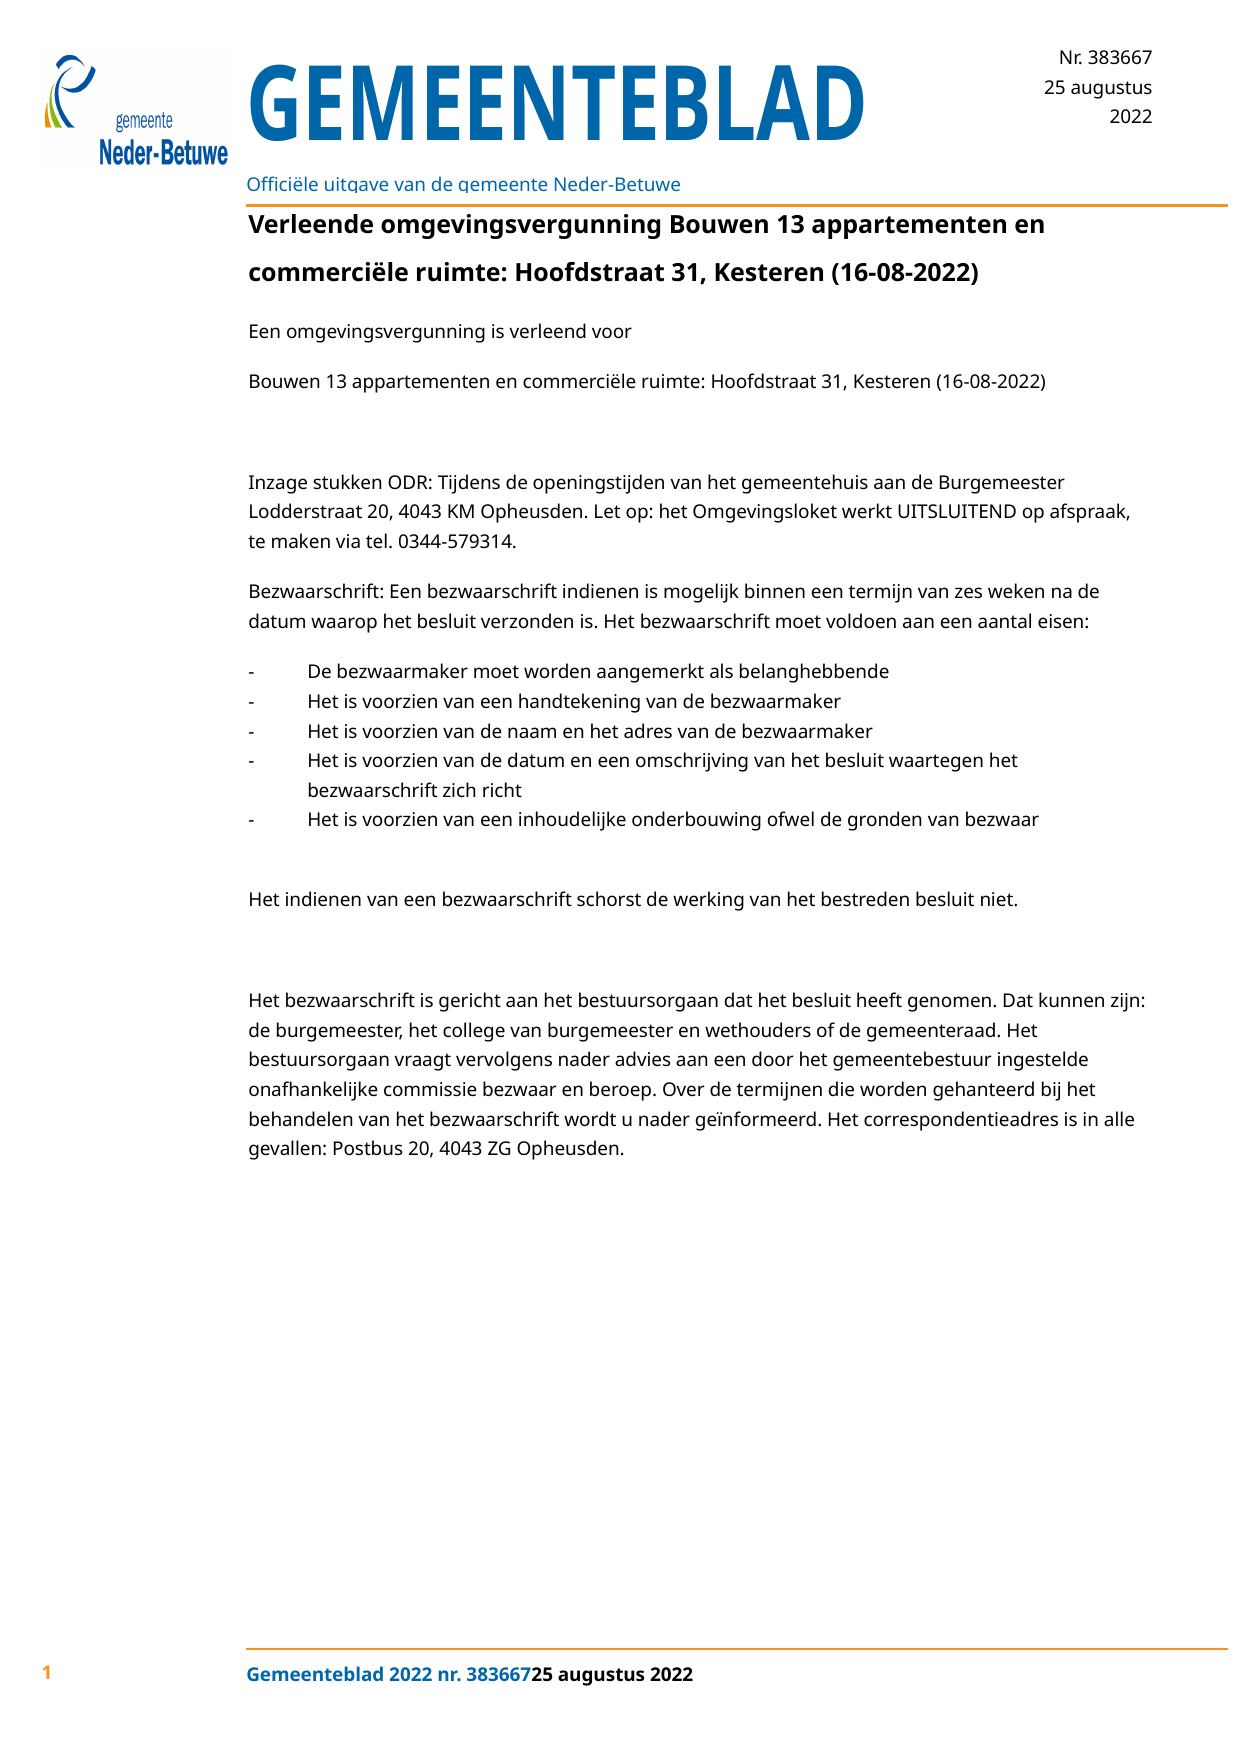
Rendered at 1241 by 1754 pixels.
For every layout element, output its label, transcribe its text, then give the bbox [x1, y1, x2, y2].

text Bouwen 13 appartementen en commerciële ruimte: Hoofdstraat 31, Kesteren (16-08-2022) [248, 368, 1152, 394]
text Het indienen van een bezwaarschrift schorst de werking van het bestreden besluit niet. [248, 887, 1152, 912]
picture [41, 47, 231, 172]
text Bezwaarschrift: Een bezwaarschrift indienen is mogelijk binnen een termijn van zes weken na de datum waarop het besluit verzonden is. Het bezwaarschrift moet voldoen aan een aantal eisen: [248, 579, 1152, 634]
text Het bezwaarschrift is gericht aan het bestuursorgaan dat het besluit heeft genomen. Dat kunnen zijn: de burgemeester, het college van burgemeester en wethouders of de gemeenteraad. Het bestuursorgaan vraagt vervolgens nader advies aan een door het gemeentebestuur ingestelde onafhankelijke commissie bezwaar en beroep. Over de termijnen die worden gehanteerd bij het behandelen van het bezwaarschrift wordt u nader geïnformeerd. Het correspondentieadres is in alle gevallen: Postbus 20, 4043 ZG Opheusden. [248, 987, 1152, 1161]
text Verleende omgevingsvergunning Bouwen 13 appartementen en commerciële ruimte: Hoofdstraat 31, Kesteren (16-08-2022) [248, 207, 1152, 288]
list Het is voorzien van de naam en het adres van de bezwaarmaker [248, 718, 1152, 744]
list Het is voorzien van een inhoudelijke onderbouwing ofwel de gronden van bezwaar [248, 807, 1152, 832]
list Het is voorzien van de datum en een omschrijving van het besluit waartegen het bezwaarschrift zich richt [248, 747, 1152, 803]
text Inzage stukken ODR: Tijdens de openingstijden van het gemeentehuis aan de Burgemeester Lodderstraat 20, 4043 KM Opheusden. Let op: het Omgevingsloket werkt UITSLUITEND op afspraak, te maken via tel. 0344-579314. [248, 469, 1152, 554]
text Een omgevingsvergunning is verleend voor [248, 318, 1152, 344]
list Het is voorzien van een handtekening van de bezwaarmaker [248, 688, 1152, 714]
list De bezwaarmaker moet worden aangemerkt als belanghebbende [248, 659, 1152, 684]
